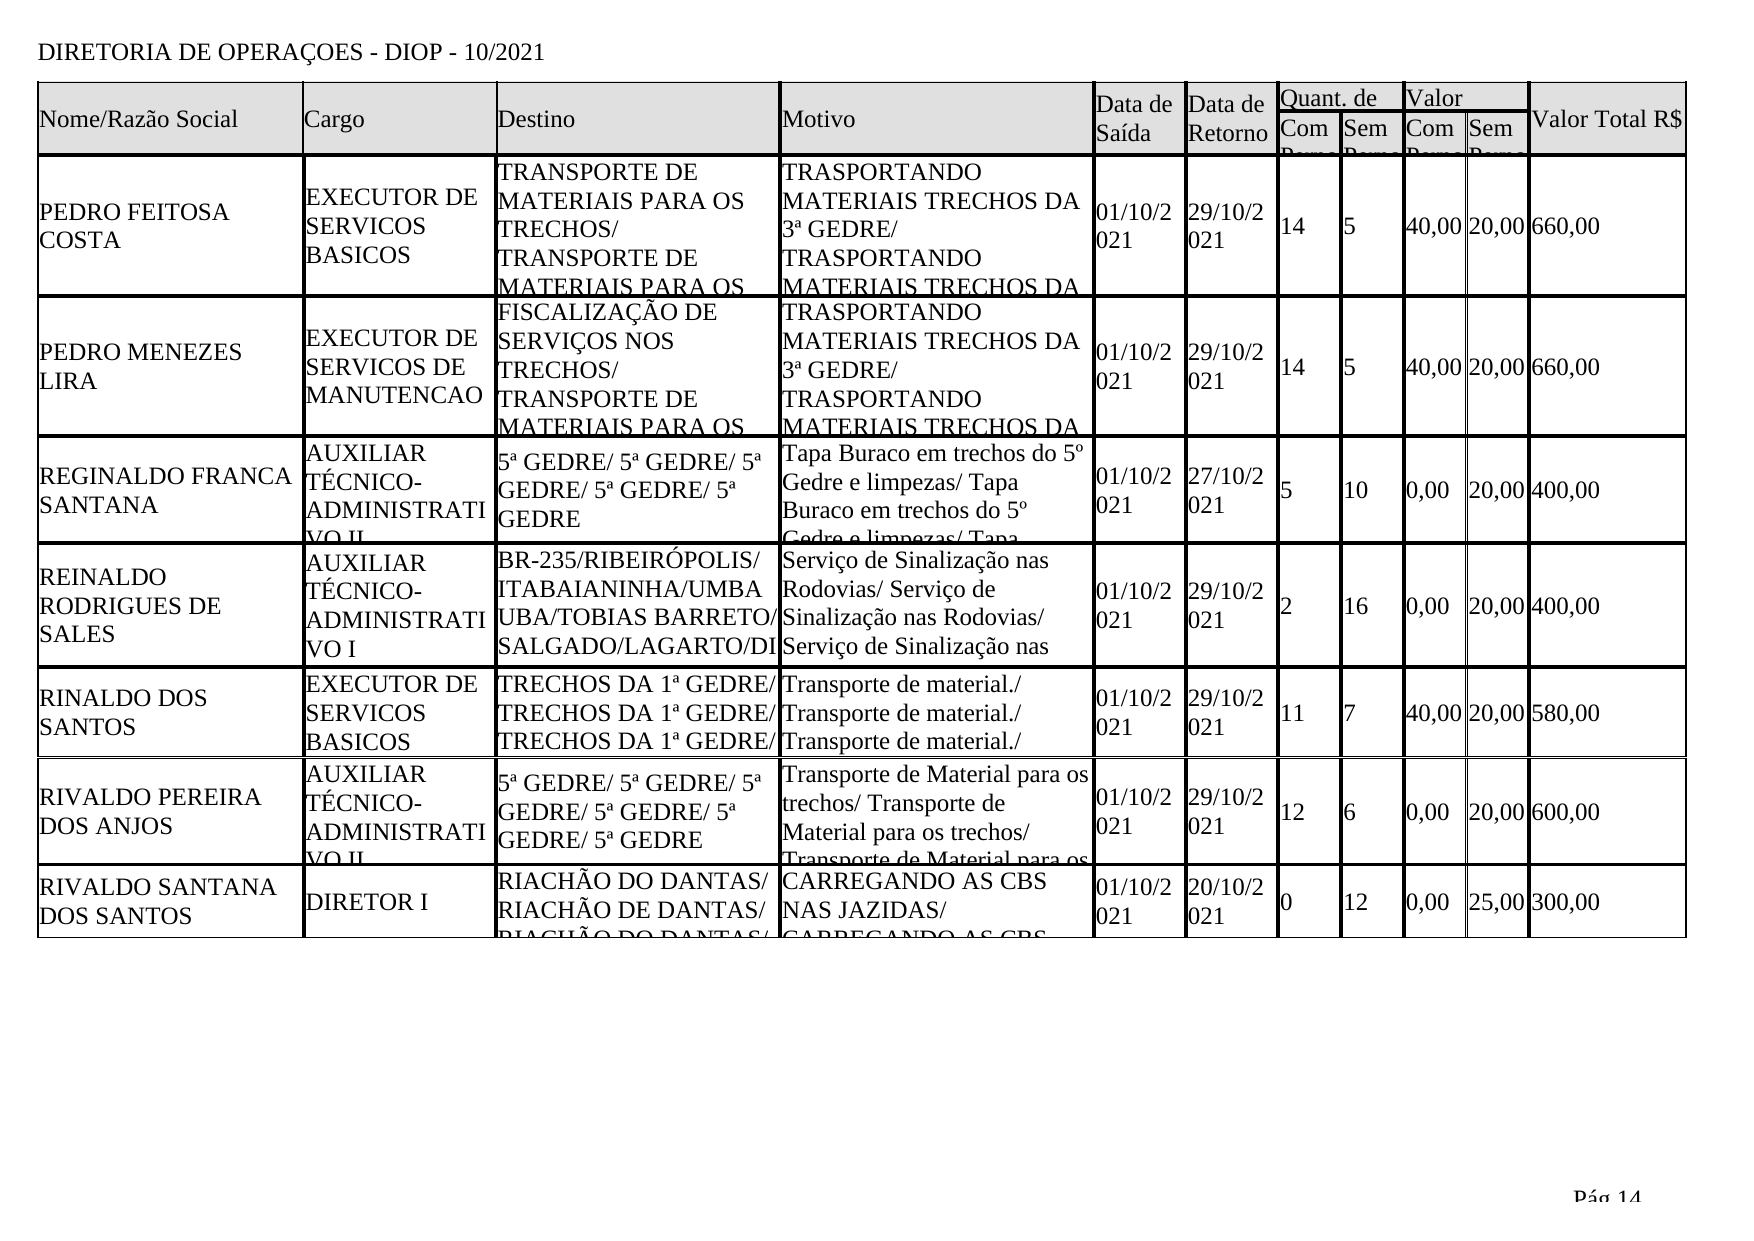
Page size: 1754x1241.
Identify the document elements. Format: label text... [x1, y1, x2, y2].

table_cell TRASPORTANDO MATERIAIS TRECHOS DA 3ª GEDRE/ TRASPORTANDO MATERIAIS TRECHOS DA 3ª GEDRE/ TRASPORTANDO MATERIAIS TRECHOS DA 3ª GEDRE/ TRASPORTANDO MATERIAIS TRECHOS DA 3ª GEDRE/ TRASPORTANDO MATERIAIS TRECHOS DA 3ª GEDRE [782, 157, 1092, 294]
table_cell REGINALDO FRANCA SANTANA [39, 438, 302, 541]
table_cell 0,00 [1406, 438, 1465, 541]
table_cell 660,00 [1531, 298, 1685, 434]
table_cell 6 [1343, 759, 1402, 863]
table_cell 29/10/2021 [1188, 669, 1276, 756]
table_cell DIRETOR I [306, 866, 494, 937]
table_cell REINALDO RODRIGUES DE SALES [39, 545, 302, 665]
table_cell [1322, 37, 1717, 81]
table_cell 12 [1280, 759, 1339, 863]
table_cell 14 [1280, 298, 1339, 434]
table_cell Com Pernoite [1280, 113, 1339, 153]
table_cell [1687, 81, 1717, 1184]
table_cell RIACHÃO DO DANTAS/ RIACHÃO DE DANTAS/ RIACHÃO DO DANTAS/ RIACHÃO DO DANTAS [498, 866, 778, 937]
table_cell DIRETORIA DE OPERAÇOES - DIOP - 10/2021 [37, 37, 1322, 67]
table_cell 0,00 [1406, 545, 1465, 665]
table_cell EXECUTOR DE SERVICOS DE MANUTENCAO [306, 298, 494, 434]
table_cell Destino [498, 83, 778, 153]
table_cell Quant. de diárias [1280, 83, 1402, 109]
table_cell 01/10/2021 [1096, 866, 1184, 937]
table_cell 20,00 [1468, 157, 1527, 294]
table_cell 01/10/2021 [1096, 669, 1184, 756]
table_cell RINALDO DOS SANTOS [39, 669, 302, 756]
table_cell 2 [1280, 545, 1339, 665]
table_cell 40,00 [1406, 669, 1465, 756]
table_cell 600,00 [1531, 759, 1685, 863]
table_cell 5ª GEDRE/ 5ª GEDRE/ 5ª GEDRE/ 5ª GEDRE/ 5ª GEDRE/ 5ª GEDRE [498, 759, 778, 863]
table_cell 20,00 [1468, 759, 1527, 863]
table_cell 14 [1280, 157, 1339, 294]
table_cell RIVALDO SANTANA DOS SANTOS [39, 866, 302, 937]
table_cell 20/10/2021 [1188, 866, 1276, 937]
table_cell CARREGANDO AS CBS NAS JAZIDAS/ CARREGANDO AS CBS NAS JAZIDAS/ CARREGANDO AS CBS NAS JAZIDAS/ CARREGANDO AS CBS NAS JAZIDAS [782, 866, 1092, 937]
table_cell 29/10/2021 [1188, 298, 1276, 434]
table_cell Motivo [782, 83, 1092, 153]
table_cell Data de Retorno [1188, 83, 1276, 153]
table_cell 20,00 [1468, 438, 1527, 541]
table_cell 40,00 [1406, 298, 1465, 434]
table_cell 5 [1343, 298, 1402, 434]
table_cell RIVALDO PEREIRA DOS ANJOS [39, 759, 302, 863]
table_cell 5 [1343, 157, 1402, 294]
table_cell 0,00 [1406, 759, 1465, 863]
table_cell 7 [1343, 669, 1402, 756]
table_cell 20,00 [1468, 298, 1527, 434]
table_cell PEDRO MENEZES LIRA [39, 298, 302, 434]
table_cell 300,00 [1531, 866, 1685, 937]
table_cell 5ª GEDRE/ 5ª GEDRE/ 5ª GEDRE/ 5ª GEDRE/ 5ª GEDRE [498, 438, 778, 541]
table_cell 16 [1343, 545, 1402, 665]
table_cell 27/10/2021 [1188, 438, 1276, 541]
table_cell Pág.14 [1573, 1185, 1717, 1202]
table_cell FISCALIZAÇÃO DE SERVIÇOS NOS TRECHOS/ TRANSPORTE DE MATERIAIS PARA OS TRECHOS/ TRANSPORTE DE MATERIAIS PARA OS TRECHOS/ TRANSPORTE DE MATERIAIS PARA OS TRECHOS/ TRANSPORTE DE MATERIAIS PARA OS TRECHOS [498, 298, 778, 434]
table_cell 20,00 [1468, 545, 1527, 665]
table_cell 01/10/2021 [1096, 157, 1184, 294]
table_cell BR-235/RIBEIRÓPOLIS/ ITABAIANINHA/UMBAUBA/TOBIAS BARRETO/ SALGADO/LAGARTO/DIVISA SE/BA/ PROPRIÁ/LOURDES/ITABI/ BR-101/N.SRª DAS DORES/FEIRA NOVA./ GLÓRIA/CARIRA [498, 545, 778, 665]
table_cell 25,00 [1468, 866, 1527, 937]
table_cell EXECUTOR DE SERVICOS BASICOS [306, 157, 494, 294]
table_cell [37, 1185, 1573, 1202]
table_cell 0 [1280, 866, 1339, 937]
table_cell Valor Diárias R$ [1406, 83, 1527, 109]
table_cell 12 [1343, 866, 1402, 937]
table_cell AUXILIAR TÉCNICO-ADMINISTRATIVO II [306, 438, 494, 541]
table_cell [37, 67, 1322, 81]
table_cell Com Pernoite [1406, 113, 1465, 153]
table_cell 01/10/2021 [1096, 438, 1184, 541]
table_cell 5 [1280, 438, 1339, 541]
table_cell 40,00 [1406, 157, 1465, 294]
table_cell Transporte de Material para os trechos/ Transporte de Material para os trechos/ Transporte de Material para os trechos/ Transporte de Material para os trechos/ Transporte de Material para os trechos/ Transporte de Material para os trechos [782, 759, 1092, 863]
table_cell Serviço de Sinalização nas Rodovias/ Serviço de Sinalização nas Rodovias/ Serviço de Sinalização nas Rodovias/ Serviço de Sinalização nas Rodovias/ Serviço de Sinalização nas Rodovias/ Serviço de Sinalização nas Rodovias [782, 545, 1092, 665]
table_cell 580,00 [1531, 669, 1685, 756]
table_cell Data de Saída [1096, 83, 1184, 153]
table_cell 10 [1343, 438, 1402, 541]
table_cell AUXILIAR TÉCNICO-ADMINISTRATIVO I [306, 545, 494, 665]
table_cell TRANSPORTE DE MATERIAIS PARA OS TRECHOS/ TRANSPORTE DE MATERIAIS PARA OS TRECHOS/ TRANSPORTE DE MATERIAIS PARA OS TRECHOS/ TRANSPORTE DE MATERIAIS PARA OS TRECHOS/ TRANSPORTE DE MATERIAIS PARA OS TRECHOS [498, 157, 778, 294]
table_cell 11 [1280, 669, 1339, 756]
table_cell PEDRO FEITOSA COSTA [39, 157, 302, 294]
table_cell TRASPORTANDO MATERIAIS TRECHOS DA 3ª GEDRE/ TRASPORTANDO MATERIAIS TRECHOS DA 3ª GEDRE/ TRASPORTANDO MATERIAIS TRECHOS DA 3ª GEDRE/ TRASPORTANDO MATERIAIS TRECHOS DA 3ª GEDRE/ TRASPORTANDO MATERIAIS TRECHOS DA 3ª GEDRE [782, 298, 1092, 434]
table_cell Transporte de material./ Transporte de material./ Transporte de material./ Transporte de material./ Transporte de material./ Transporte de material. [782, 669, 1092, 756]
table_cell 20,00 [1468, 669, 1527, 756]
table_cell 01/10/2021 [1096, 298, 1184, 434]
table_cell AUXILIAR TÉCNICO-ADMINISTRATIVO II [306, 759, 494, 863]
table_cell 400,00 [1531, 545, 1685, 665]
table_cell Valor Total R$ [1531, 83, 1685, 153]
table_cell Sem Pernoite [1343, 113, 1402, 153]
table_cell 01/10/2021 [1096, 759, 1184, 863]
table_cell [37, 938, 1687, 1184]
table_cell TRECHOS DA 1ª GEDRE/ TRECHOS DA 1ª GEDRE/ TRECHOS DA 1ª GEDRE/ TRECHOS DA 1ª GEDRE/ TRECHOS DA 1ª GEDRE/ TRECHOS DA 1ª GEDRE [498, 669, 778, 756]
table_cell Nome/Razão Social [39, 83, 302, 153]
table_cell 29/10/2021 [1188, 157, 1276, 294]
table_cell EXECUTOR DE SERVICOS BASICOS [306, 669, 494, 756]
table_cell 29/10/2021 [1188, 759, 1276, 863]
table_cell Sem Pernoite [1468, 113, 1527, 153]
table_cell 660,00 [1531, 157, 1685, 294]
table_cell 01/10/2021 [1096, 545, 1184, 665]
table_cell 29/10/2021 [1188, 545, 1276, 665]
table_cell Tapa Buraco em trechos do 5º Gedre e limpezas/ Tapa Buraco em trechos do 5º Gedre e limpezas/ Tapa Buraco em trechos do 5º Gedre e limpezas/ Tapa Buraco em trechos do 5º Gedre e limpezas/ Tapa Buraco em trechos do 5º Gedre e limpezas [782, 438, 1092, 541]
table_cell Cargo [304, 83, 496, 153]
table_cell 400,00 [1531, 438, 1685, 541]
table_cell 0,00 [1406, 866, 1465, 937]
